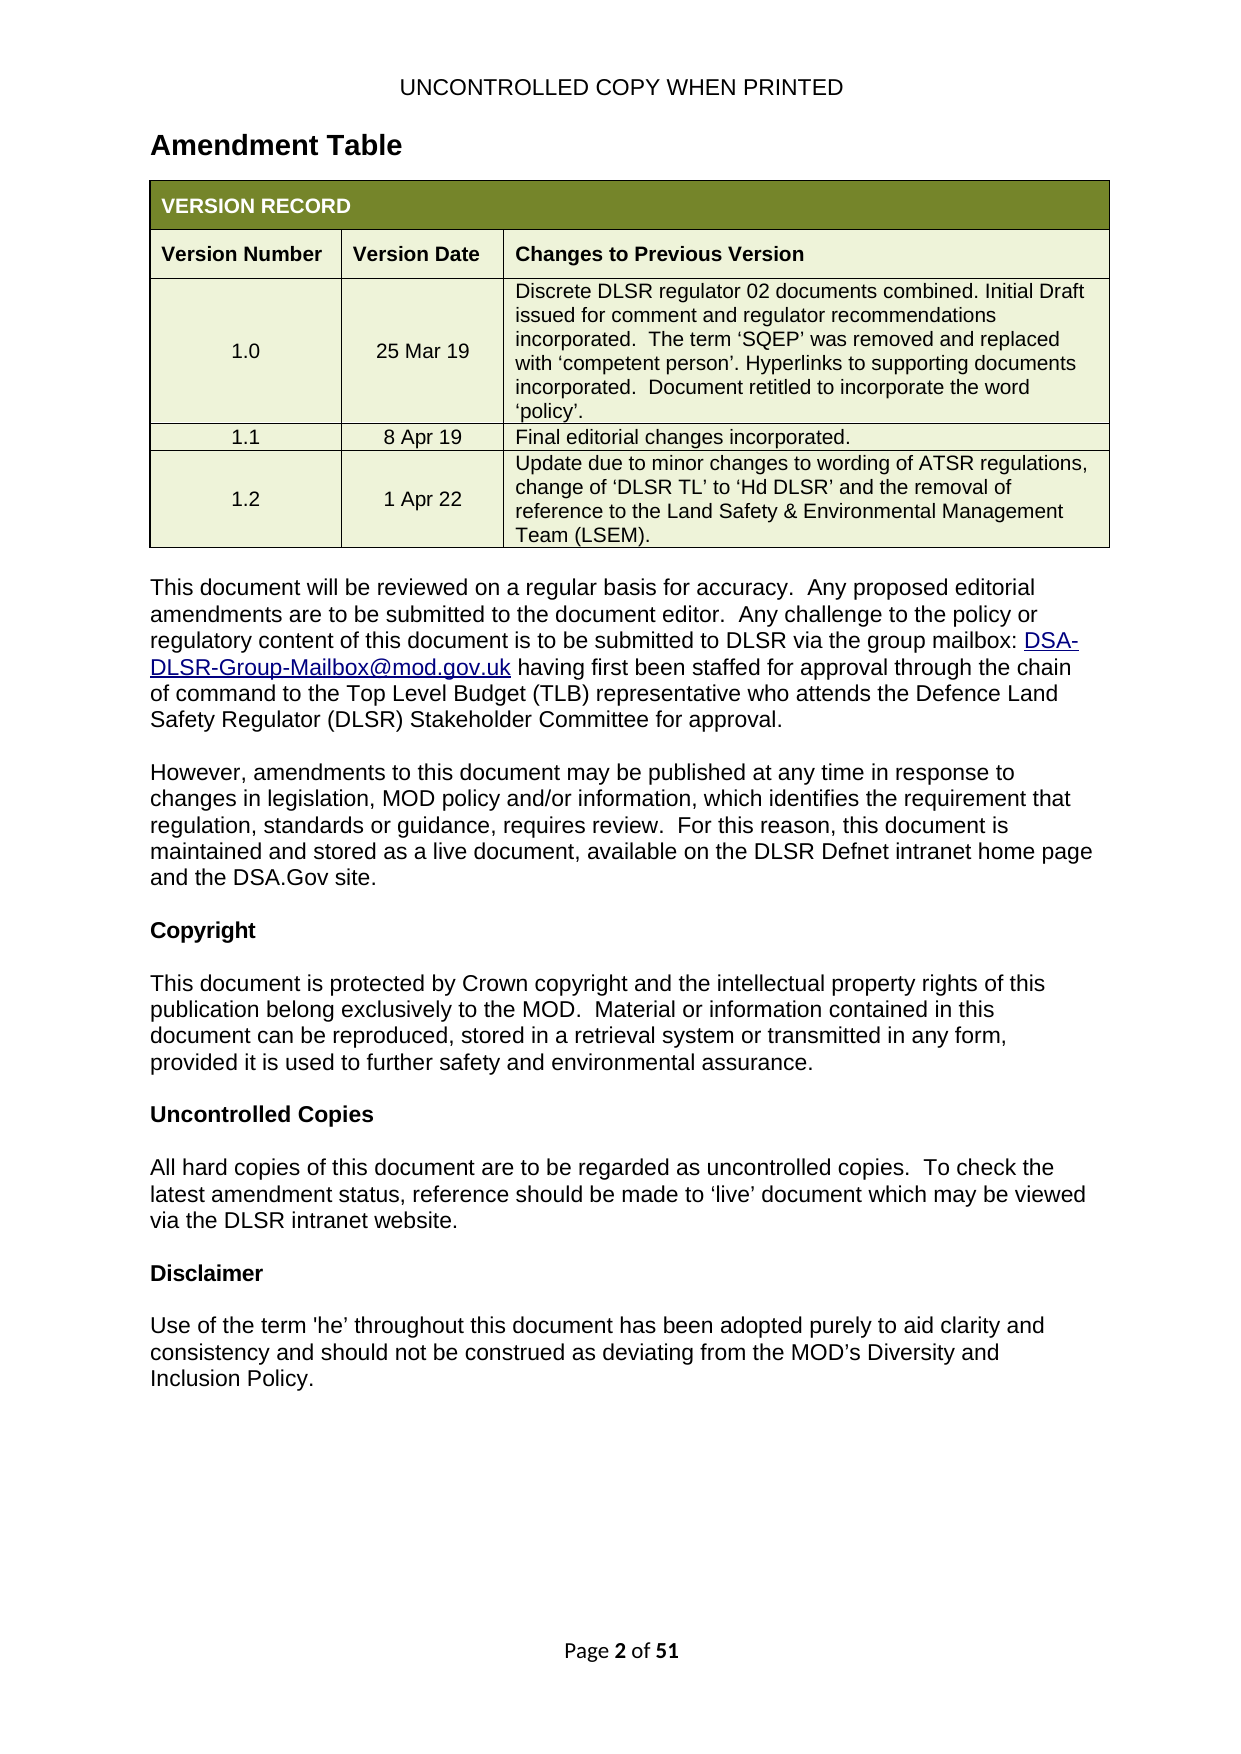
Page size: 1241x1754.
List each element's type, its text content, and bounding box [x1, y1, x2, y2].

list Uncontrolled Copies [150, 1101, 1093, 1128]
text This document will be reviewed on a regular basis for accuracy. Any proposed editorial amendments are to be submitted to the document editor. Any challenge to the policy or regulatory content of this document is to be submitted to DLSR via the group mailbox: DSA-DLSR-Group-Mailbox@mod.gov.uk having first been staffed for approval through the chain of command to the Top Level Budget (TLB) representative who attends the Defence Land Safety Regulator (DLSR) Stakeholder Committee for approval. [150, 574, 1093, 732]
table_cell Discrete DLSR regulator 02 documents combined. Initial Draft issued for comment and regulator recommendations incorporated. The term ‘SQEP’ was removed and replaced with ‘competent person’. Hyperlinks to supporting documents incorporated. Document retitled to incorporate the word ‘policy’. [504, 279, 1109, 422]
table_cell 25 Mar 19 [342, 279, 503, 422]
subtitle Disclaimer [150, 1259, 1093, 1286]
table_cell 1.1 [151, 424, 341, 450]
text However, amendments to this document may be published at any time in response to changes in legislation, MOD policy and/or information, which identifies the requirement that regulation, standards or guidance, requires review. For this reason, this document is maintained and stored as a live document, available on the DLSR Defnet intranet home page and the DSA.Gov site. [150, 759, 1093, 891]
text Use of the term 'he’ throughout this document has been adopted purely to aid clarity and consistency and should not be construed as deviating from the MOD’s Diversity and Inclusion Policy. [150, 1312, 1093, 1391]
table_cell 8 Apr 19 [342, 424, 503, 450]
text Amendment Table [150, 128, 1093, 162]
table_cell 1 Apr 22 [342, 451, 503, 547]
table_cell 1.2 [151, 451, 341, 547]
text All hard copies of this document are to be regarded as uncontrolled copies. To check the latest amendment status, reference should be made to ‘live’ document which may be viewed via the DLSR intranet website. [150, 1154, 1093, 1233]
table_header VERSION RECORD [151, 181, 1109, 229]
table_cell Version Date [342, 230, 503, 278]
table_cell Changes to Previous Version [504, 230, 1109, 278]
table_cell Version Number [151, 230, 341, 278]
table_cell Final editorial changes incorporated. [504, 424, 1109, 450]
subtitle Copyright [150, 917, 1093, 943]
table_cell 1.0 [151, 279, 341, 422]
table_cell Update due to minor changes to wording of ATSR regulations, change of ‘DLSR TL’ to ‘Hd DLSR’ and the removal of reference to the Land Safety & Environmental Management Team (LSEM). [504, 451, 1109, 547]
text This document is protected by Crown copyright and the intellectual property rights of this publication belong exclusively to the MOD. Material or information contained in this document can be reproduced, stored in a retrieval system or transmitted in any form, provided it is used to further safety and environmental assurance. [150, 970, 1093, 1075]
